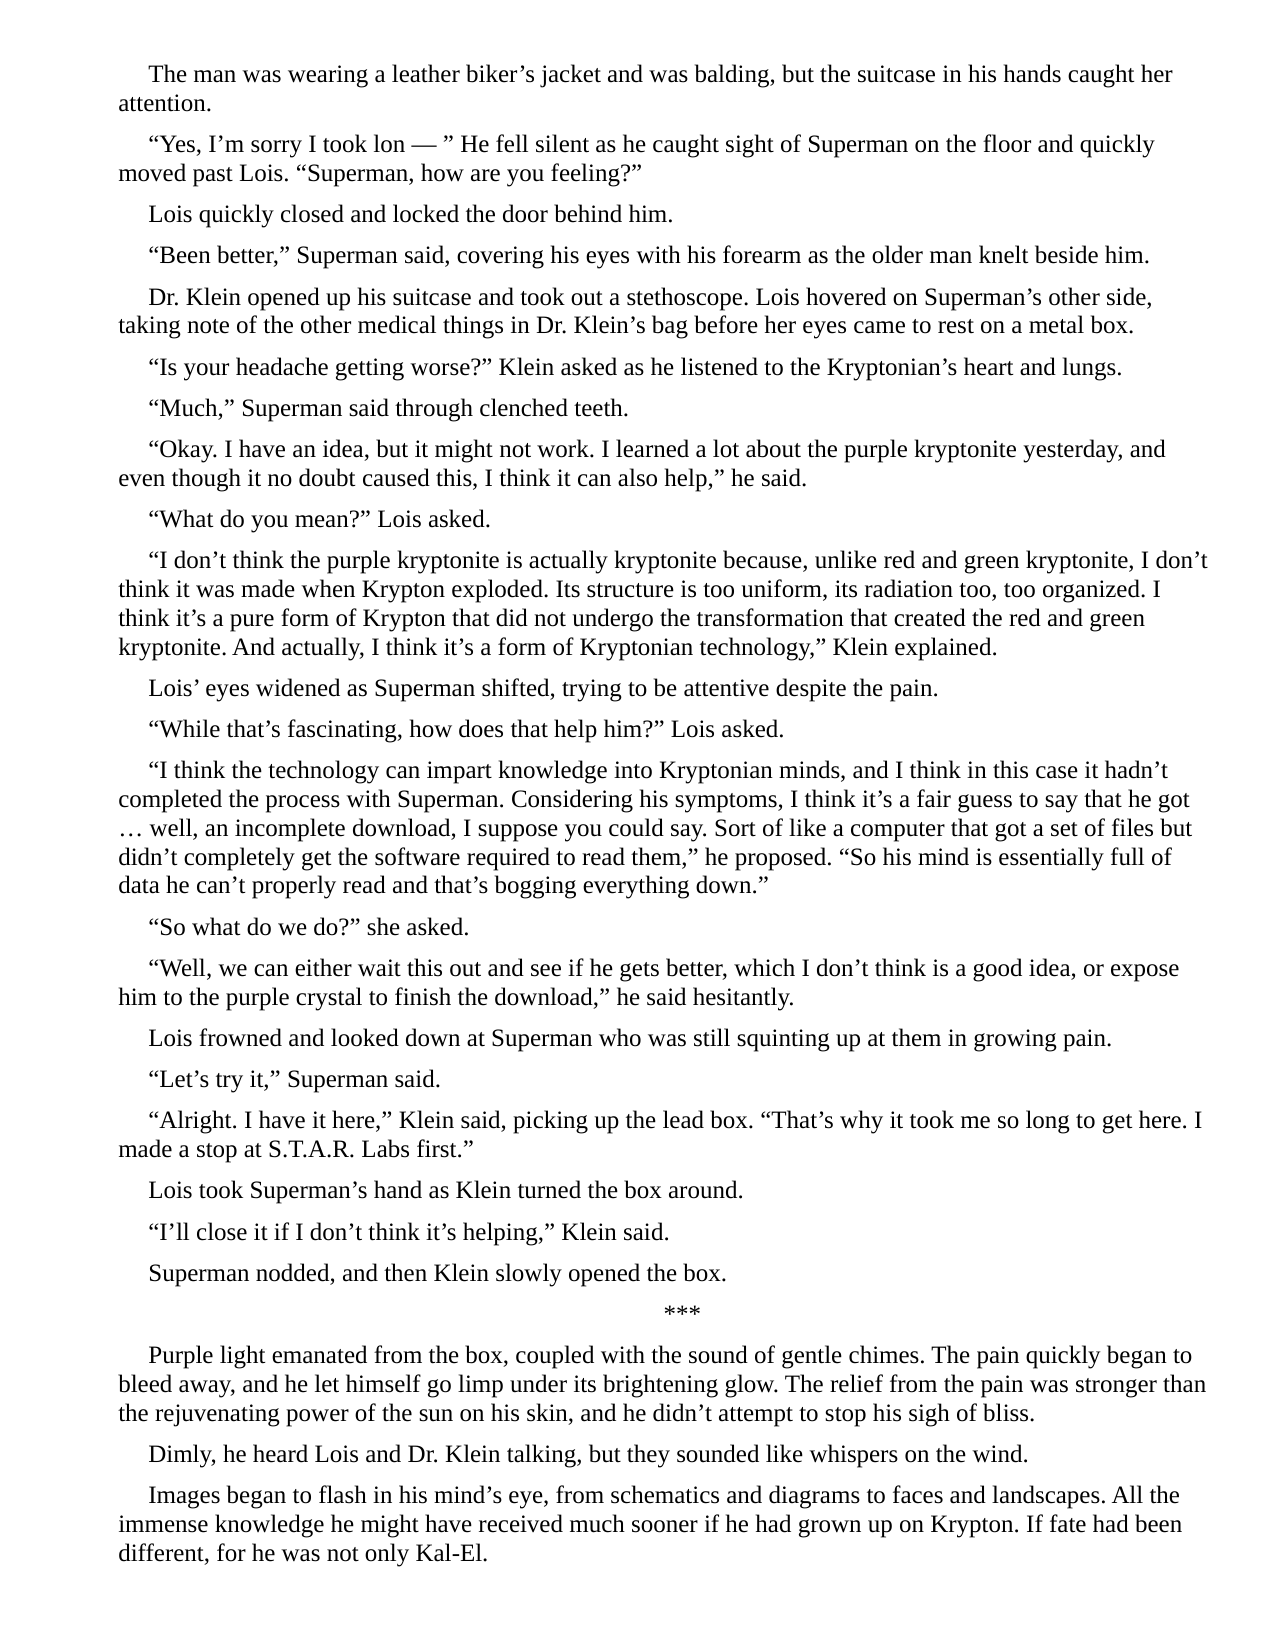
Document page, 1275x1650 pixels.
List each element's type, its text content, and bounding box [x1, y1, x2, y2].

text Lois frowned and looked down at Superman who was still squinting up at them in growing pain. [118, 1023, 1216, 1052]
text “I don’t think the purple kryptonite is actually kryptonite because, unlike red and green kryptonite, I don’t think it was made when Krypton exploded. Its structure is too uniform, its radiation too, too organized. I think it’s a pure form of Krypton that did not undergo the transformation that created the red and green kryptonite. And actually, I think it’s a form of Kryptonian technology,” Klein explained. [118, 545, 1216, 660]
text *** [118, 1299, 1216, 1328]
text Lois took Superman’s hand as Klein turned the box around. [118, 1175, 1216, 1204]
text “I’ll close it if I don’t think it’s helping,” Klein said. [118, 1217, 1216, 1245]
text “Okay. I have an idea, but it might not work. I learned a lot about the purple kryptonite yesterday, and even though it no doubt caused this, I think it can also help,” he said. [118, 434, 1216, 492]
text “I think the technology can impart knowledge into Kryptonian minds, and I think in this case it hadn’t completed the process with Superman. Considering his symptoms, I think it’s a fair guess to say that he got … well, an incomplete download, I suppose you could say. Sort of like a computer that got a set of files but didn’t completely get the software required to read them,” he proposed. “So his mind is essentially full of data he can’t properly read and that’s bogging everything down.” [118, 755, 1216, 899]
text “Yes, I’m sorry I took lon — ” He fell silent as he caught sight of Superman on the floor and quickly moved past Lois. “Superman, how are you feeling?” [118, 129, 1216, 187]
text “Much,” Superman said through clenched teeth. [118, 393, 1216, 422]
text The man was wearing a leather biker’s jacket and was balding, but the suitcase in his hands caught her attention. [118, 59, 1216, 117]
text Images began to flash in his mind’s eye, from schematics and diagrams to faces and landscapes. All the immense knowledge he might have received much sooner if he had grown up on Krypton. If fate had been different, for he was not only Kal-El. [118, 1480, 1216, 1567]
text “So what do we do?” she asked. [118, 912, 1216, 940]
text Dr. Klein opened up his suitcase and took out a stethoscope. Lois hovered on Superman’s other side, taking note of the other medical things in Dr. Klein’s bag before her eyes came to rest on a metal box. [118, 282, 1216, 339]
text Lois quickly closed and locked the door behind him. [118, 199, 1216, 228]
text “Alright. I have it here,” Klein said, picking up the lead box. “That’s why it took me so long to get here. I made a stop at S.T.A.R. Labs first.” [118, 1105, 1216, 1163]
text Superman nodded, and then Klein slowly opened the box. [118, 1258, 1216, 1287]
text “What do you mean?” Lois asked. [118, 504, 1216, 533]
text “Let’s try it,” Superman said. [118, 1064, 1216, 1093]
text Purple light emanated from the box, coupled with the sound of gentle chimes. The pain quickly began to bleed away, and he let himself go limp under its brightening glow. The relief from the pain was stronger than the rejuvenating power of the sun on his skin, and he didn’t attempt to stop his sigh of bliss. [118, 1340, 1216, 1427]
text “While that’s fascinating, how does that help him?” Lois asked. [118, 714, 1216, 743]
text “Well, we can either wait this out and see if he gets better, which I don’t think is a good idea, or expose him to the purple crystal to finish the download,” he said hesitantly. [118, 953, 1216, 1010]
text Dimly, he heard Lois and Dr. Klein talking, but they sounded like whispers on the wind. [118, 1439, 1216, 1468]
text “Is your headache getting worse?” Klein asked as he listened to the Kryptonian’s heart and lungs. [118, 352, 1216, 380]
text Lois’ eyes widened as Superman shifted, trying to be attentive despite the pain. [118, 673, 1216, 702]
text “Been better,” Superman said, covering his eyes with his forearm as the older man knelt beside him. [118, 240, 1216, 269]
